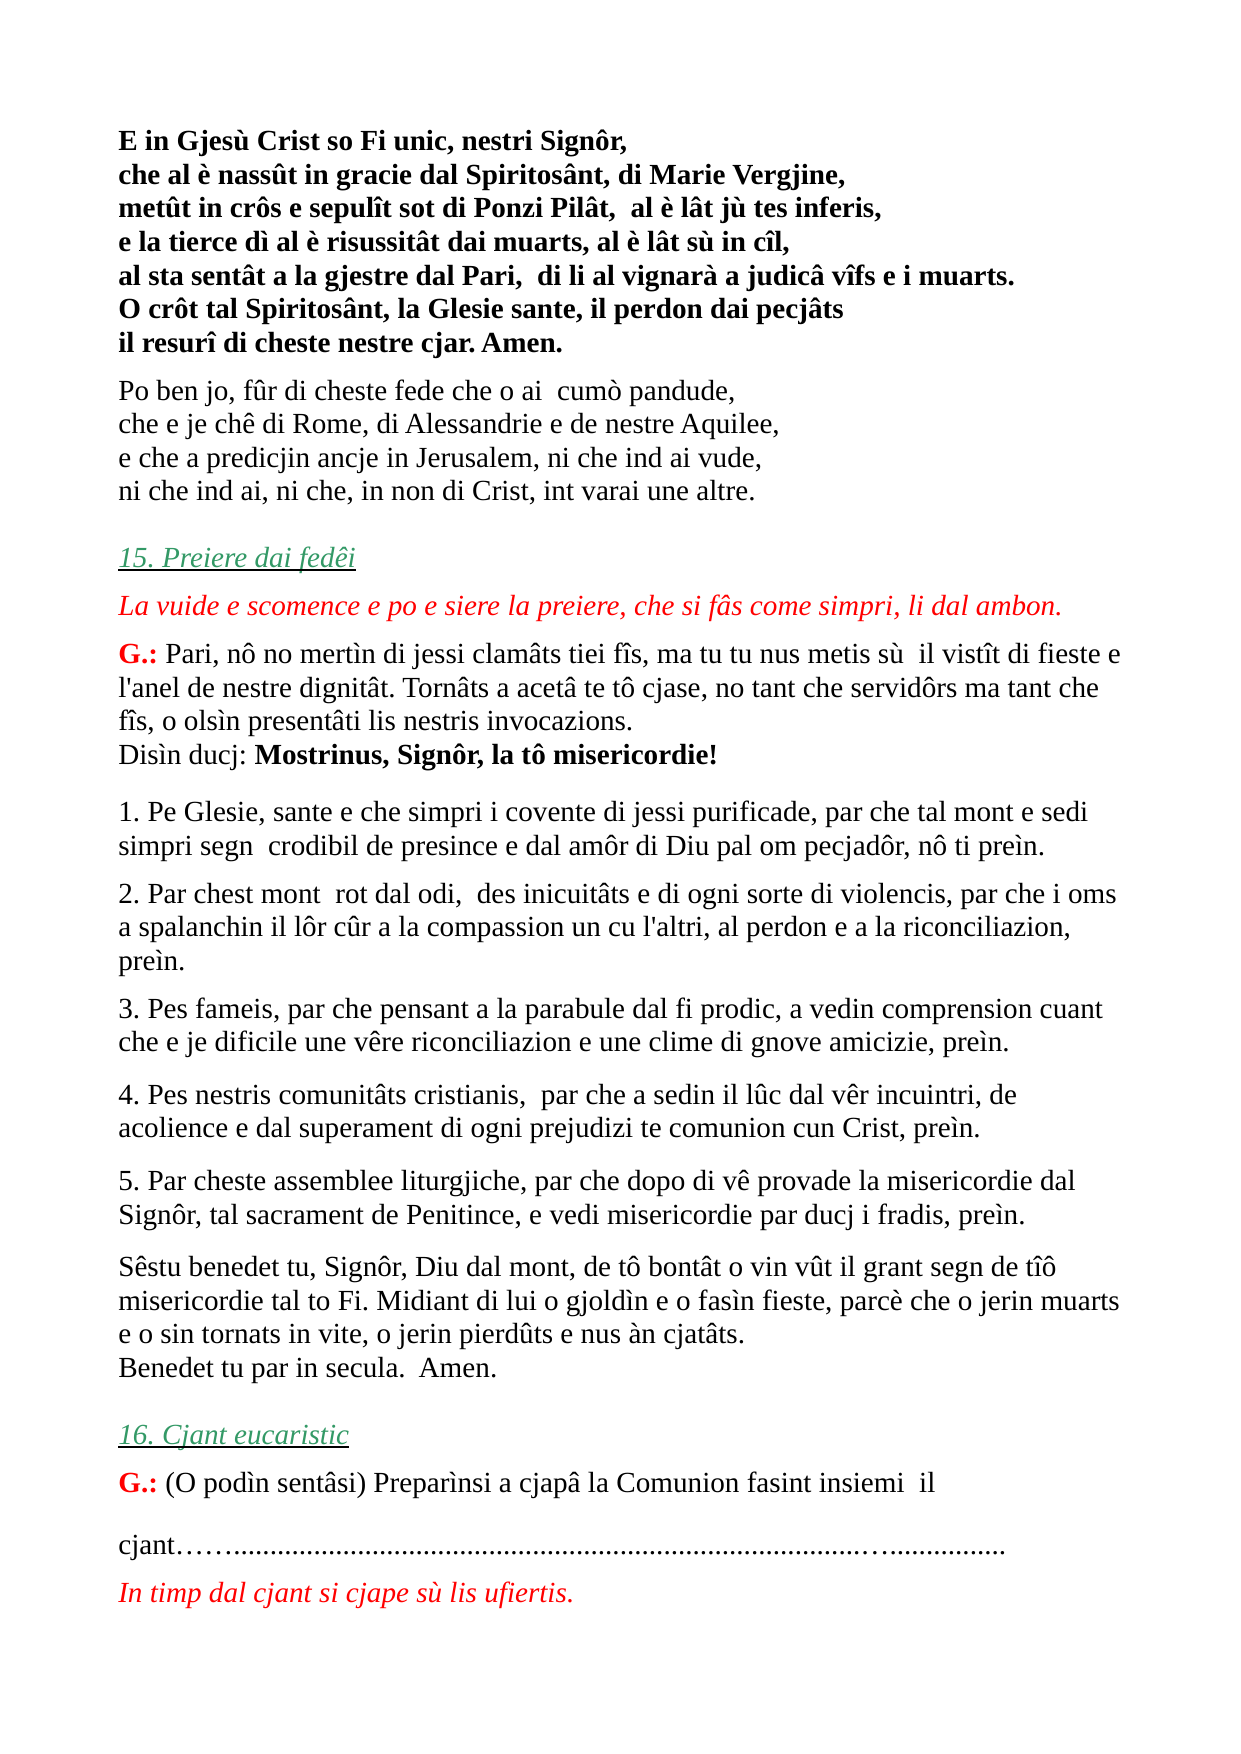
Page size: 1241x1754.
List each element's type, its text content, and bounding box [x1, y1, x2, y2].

text Benedet tu par in secula. Amen. [118, 1350, 1122, 1384]
text che e je chê di Rome, di Alessandrie e de nestre Aquilee, [118, 406, 1122, 440]
text 3. Pes fameis, par che pensant a la parabule dal fi prodic, a vedin comprension cuant che e je dificile une vêre riconciliazion e une clime di gnove amicizie, preìn. [118, 991, 1122, 1058]
text E in Gjesù Crist so Fi unic, nestri Signôr, [118, 123, 1122, 157]
text 16. Cjant eucaristic [118, 1417, 1122, 1451]
text In timp dal cjant si cjape sù lis ufiertis. [118, 1575, 1122, 1609]
text e che a predicjin ancje in Jerusalem, ni che ind ai vude, [118, 440, 1122, 473]
text G.: (O podìn sentâsi) Preparìnsi a cjapâ la Comunion fasint insiemi il [118, 1465, 1122, 1499]
text Sêstu benedet tu, Signôr, Diu dal mont, de tô bontât o vin vût il grant segn de tîô misericordie tal to Fi. Midiant di lui o gjoldìn e o fasìn fieste, parcè che o jerin muarts e o sin tornats in vite, o jerin pierdûts e nus àn cjatâts. [118, 1249, 1122, 1350]
text G.: Pari, nô no mertìn di jessi clamâts tiei fîs, ma tu tu nus metis sù il vistît di fieste e l'anel de nestre dignitât. Tornâts a acetâ te tô cjase, no tant che servidôrs ma tant che fîs, o olsìn presentâti lis nestris invocazions. [118, 636, 1122, 737]
text 5. Par cheste assemblee liturgjiche, par che dopo di vê provade la misericordie dal Signôr, tal sacrament de Penitince, e vedi misericordie par ducj i fradis, preìn. [118, 1163, 1122, 1230]
text ni che ind ai, ni che, in non di Crist, int varai une altre. [118, 473, 1122, 507]
text cjant……......................................................................................…................ [118, 1527, 1122, 1561]
text Disìn ducj: Mostrinus, Signôr, la tô misericordie! [118, 737, 1122, 770]
text che al è nassût in gracie dal Spiritosânt, di Marie Vergjine, [118, 157, 1122, 191]
text 2. Par chest mont rot dal odi, des inicuitâts e di ogni sorte di violencis, par che i oms a spalanchin il lôr cûr a la compassion un cu l'altri, al perdon e a la riconciliazion, preìn. [118, 876, 1122, 976]
text 15. Preiere dai fedêi [118, 540, 1122, 574]
text metût in crôs e sepulît sot di Ponzi Pilât, al è lât jù tes inferis, [118, 191, 1122, 224]
text al sta sentât a la gjestre dal Pari, di li al vignarà a judicâ vîfs e i muarts. [118, 258, 1122, 291]
text 4. Pes nestris comunitâts cristianis, par che a sedin il lûc dal vêr incuintri, de acolience e dal superament di ogni prejudizi te comunion cun Crist, preìn. [118, 1077, 1122, 1144]
text il resurî di cheste nestre cjar. Amen. [118, 325, 1122, 358]
text La vuide e scomence e po e siere la preiere, che si fâs come simpri, li dal ambon. [118, 588, 1122, 622]
text e la tierce dì al è risussitât dai muarts, al è lât sù in cîl, [118, 224, 1122, 258]
text Po ben jo, fûr di cheste fede che o ai cumò pandude, [118, 373, 1122, 406]
text O crôt tal Spiritosânt, la Glesie sante, il perdon dai pecjâts [118, 291, 1122, 325]
text 1. Pe Glesie, sante e che simpri i covente di jessi purificade, par che tal mont e sedi simpri segn crodibil de presince e dal amôr di Diu pal om pecjadôr, nô ti preìn. [118, 794, 1122, 861]
